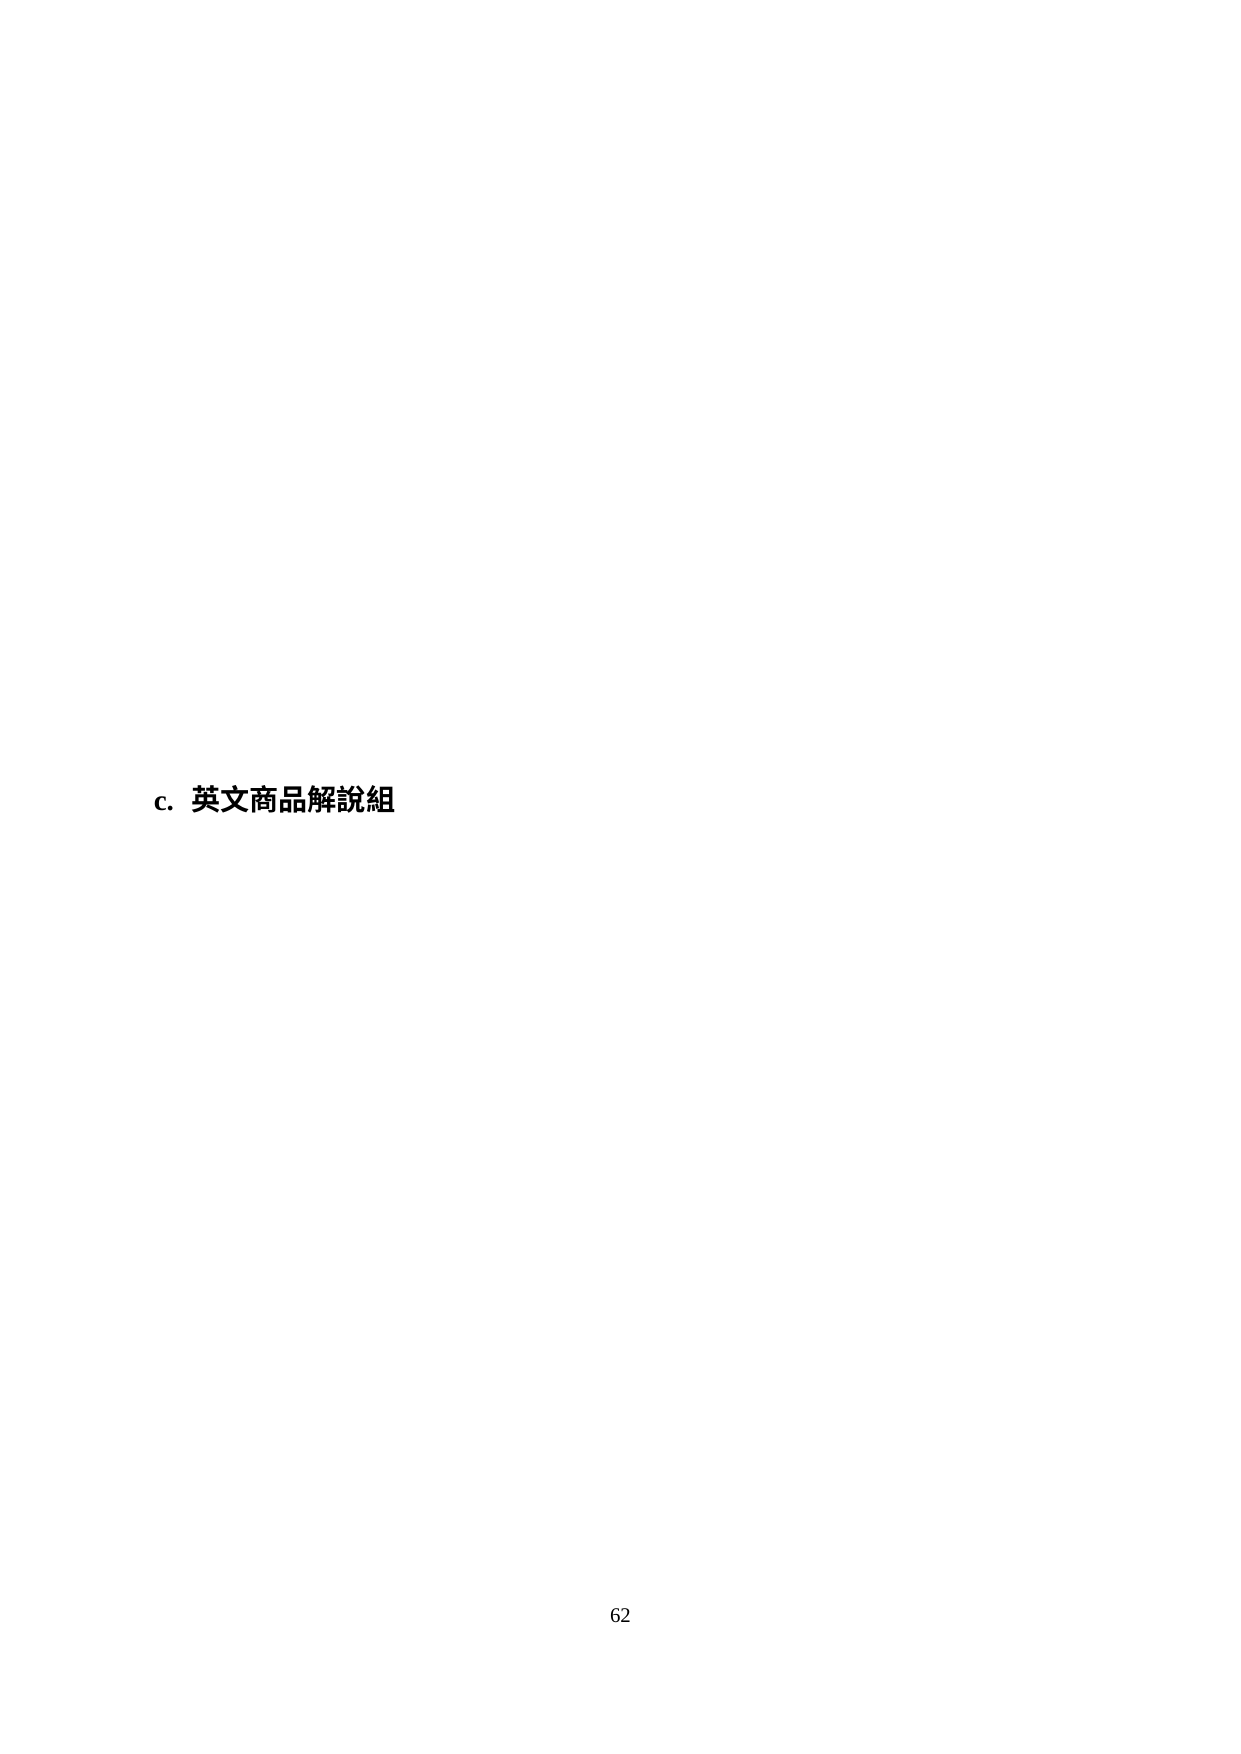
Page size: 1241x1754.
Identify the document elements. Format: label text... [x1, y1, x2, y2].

list 英文商品解說組 [153, 776, 1087, 818]
